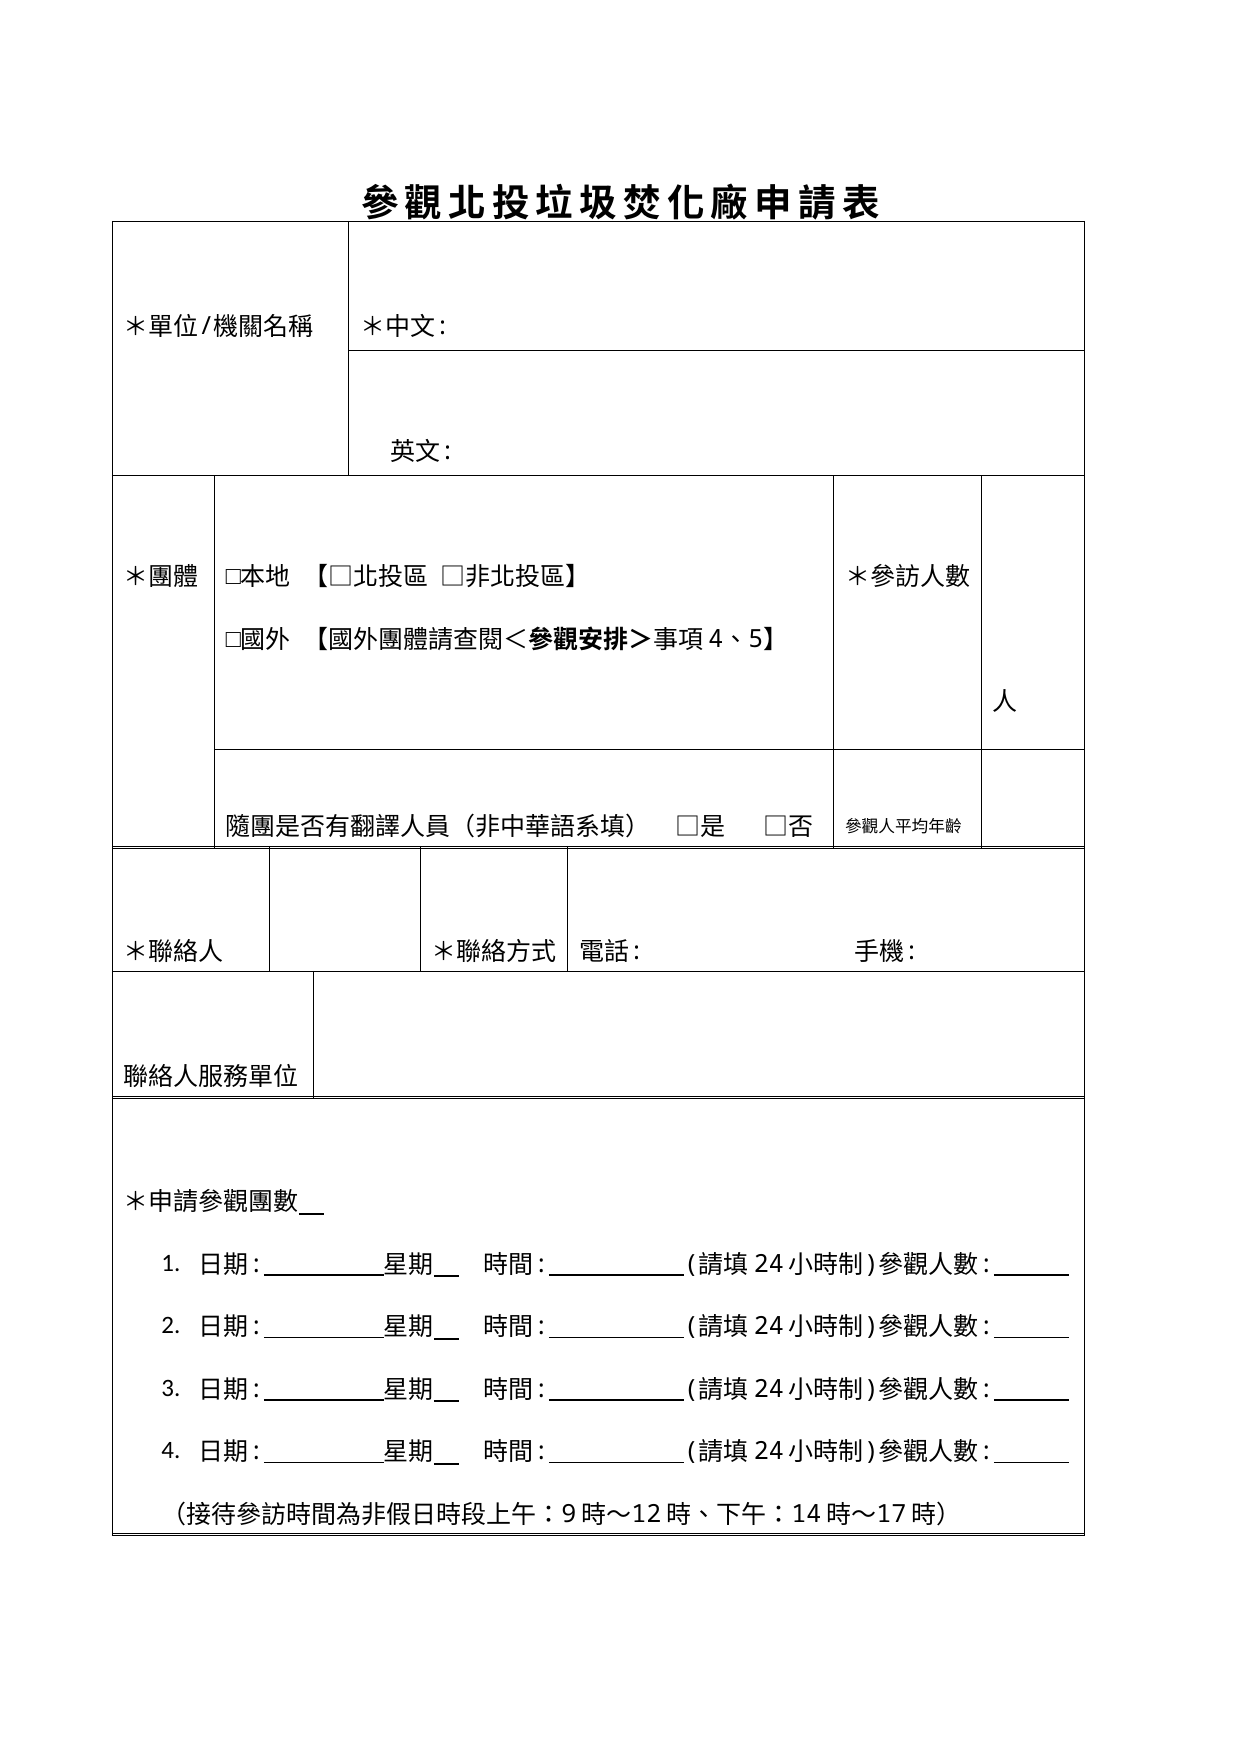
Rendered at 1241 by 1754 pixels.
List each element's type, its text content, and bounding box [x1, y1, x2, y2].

table_cell 參觀人平均年齡 [834, 750, 981, 846]
table_header ＊中文: [349, 222, 1084, 350]
table_cell ＊參訪人數 [834, 476, 981, 749]
table_cell ＊聯絡人 [113, 849, 269, 971]
table_cell ＊團體 [113, 476, 214, 846]
table_cell ＊申請參觀團數 日期: 星期 時間: (請填24小時制)參觀人數: 日期: 星期 時間: (請填24小時制)參觀人數: 日期: 星期 時間: (請填24小時制)參觀人數: 日期: 星期 時間: (請填24小時制)參觀人數: （接待參訪時間為非假日時段上午：9時～12時、下午：14時～17時） [113, 1099, 1084, 1533]
table_cell 隨團是否有翻譯人員（非中華語系填） □是 □否 [215, 750, 833, 846]
table_header ＊單位/機關名稱 [113, 222, 348, 475]
table_cell [982, 750, 1084, 846]
table_cell 人 [982, 476, 1084, 749]
table_cell 英文: [349, 351, 1084, 475]
table_cell [270, 849, 420, 971]
table_cell [314, 972, 1084, 1096]
table_cell 聯絡人服務單位 [113, 972, 313, 1096]
table_cell 電話: 手機: [568, 849, 1084, 971]
table_cell ＊聯絡方式 [421, 849, 567, 971]
text 參觀北投垃圾焚化廠申請表 [112, 158, 1128, 221]
table_cell □本地 【□北投區 □非北投區】 □國外 【國外團體請查閱＜參觀安排＞事項4、5】 [215, 476, 833, 749]
